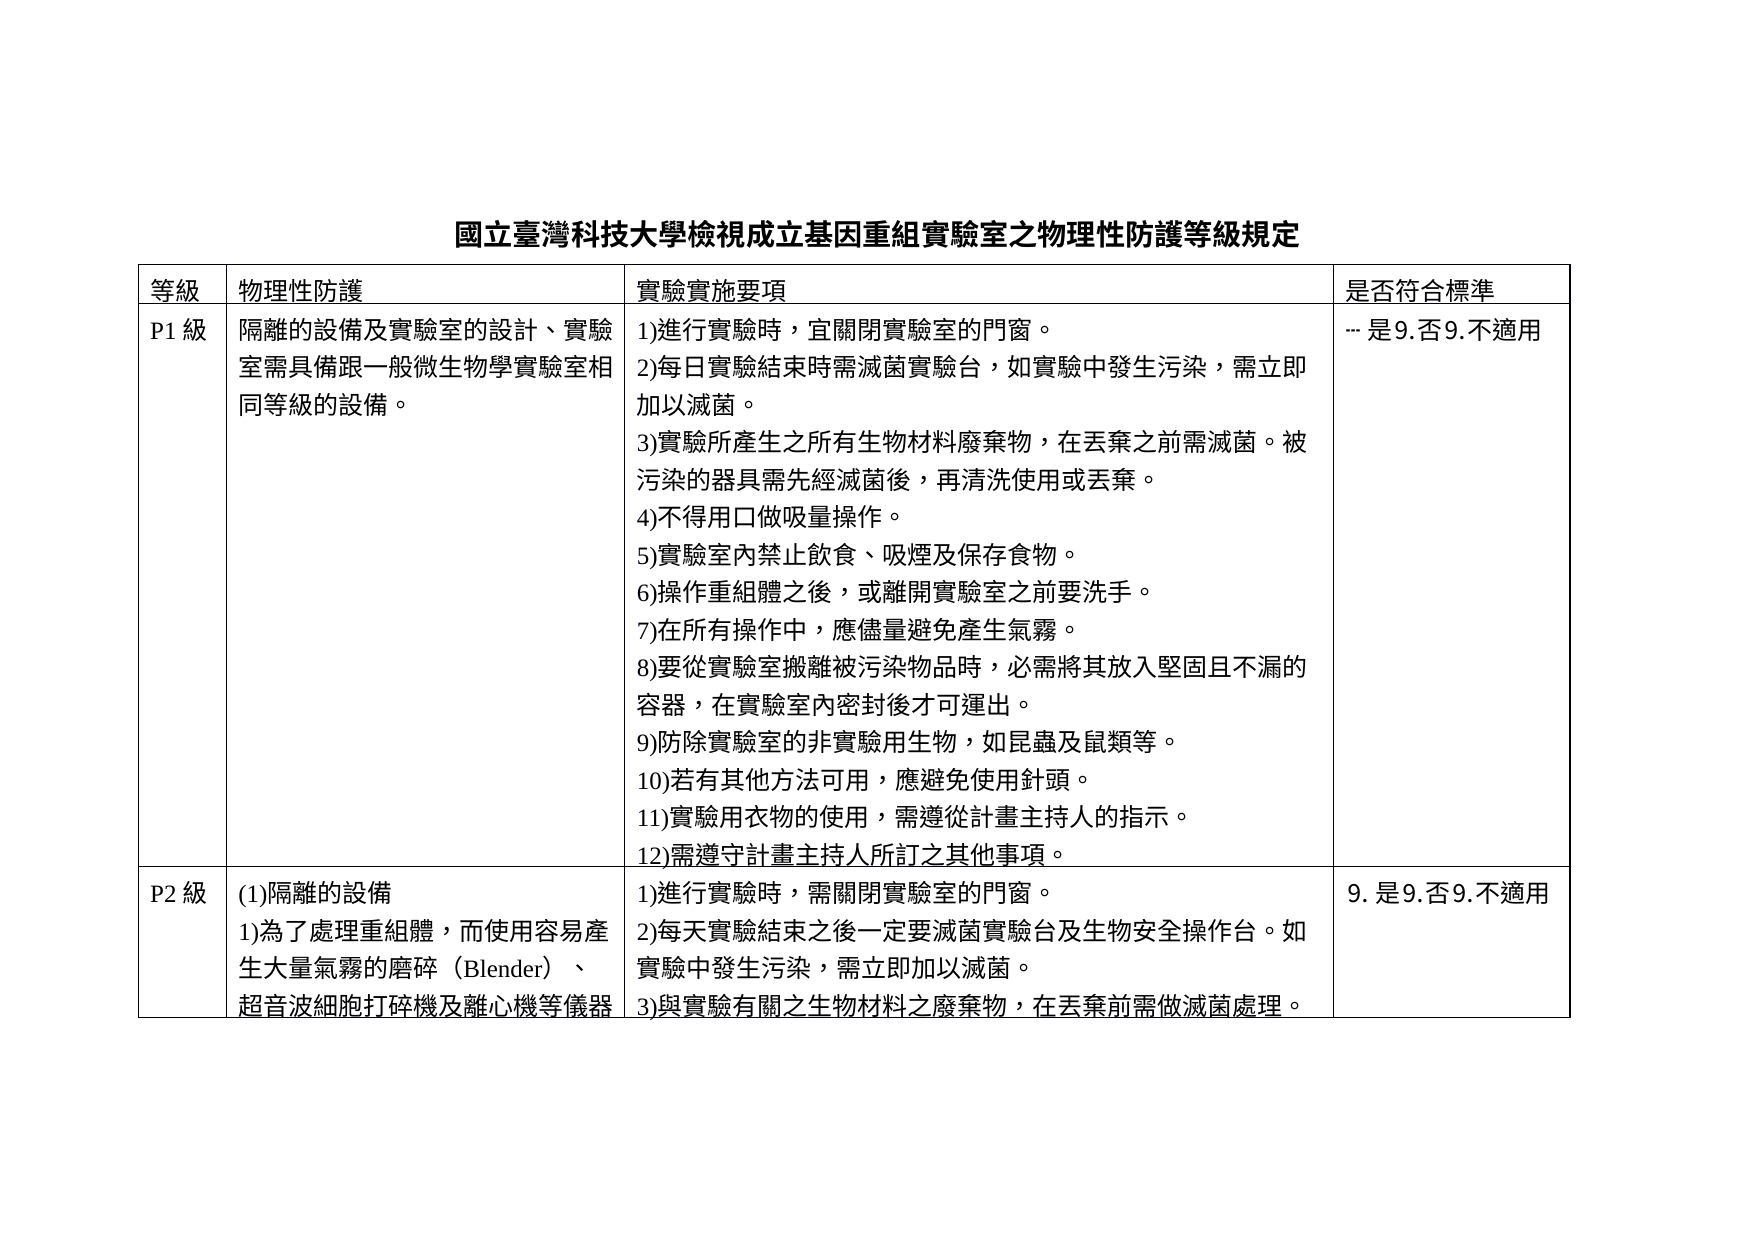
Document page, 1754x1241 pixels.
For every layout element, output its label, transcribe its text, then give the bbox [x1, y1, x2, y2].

table_cell P2 級 [139, 867, 226, 1017]
table_cell ⒐是⒐否⒐不適用 [1334, 867, 1569, 1017]
table_cell 1)進行實驗時，需關閉實驗室的門窗。 2)每天實驗結束之後一定要滅菌實驗台及生物安全操作台。如實驗中發生污染，需立即加以滅菌。 3)與實驗有關之生物材料之廢棄物，在丟棄前需做滅菌處理。 [625, 867, 1333, 1017]
table_header 實驗實施要項 [625, 265, 1333, 302]
table_header 物理性防護 [227, 265, 624, 302]
table_cell P1 級 [139, 304, 226, 866]
table_cell (1)隔離的設備 1)為了處理重組體，而使用容易產生大量氣霧的磨碎（Blender）、超音波細胞打碎機及離心機等儀器 [227, 867, 624, 1017]
table_cell ┄ 是⒐否⒐不適用 [1334, 304, 1569, 866]
table_cell 1)進行實驗時，宜關閉實驗室的門窗。 2)每日實驗結束時需滅菌實驗台，如實驗中發生污染，需立即加以滅菌。 3)實驗所產生之所有生物材料廢棄物，在丟棄之前需滅菌。被污染的器具需先經滅菌後，再清洗使用或丟棄。 4)不得用口做吸量操作。 5)實驗室內禁止飲食、吸煙及保存食物。 6)操作重組體之後，或離開實驗室之前要洗手。 7)在所有操作中，應儘量避免產生氣霧。 8)要從實驗室搬離被污染物品時，必需將其放入堅固且不漏的容器，在實驗室內密封後才可運出。 9)防除實驗室的非實驗用生物，如昆蟲及鼠類等。 10)若有其他方法可用，應避免使用針頭。 11)實驗用衣物的使用，需遵從計畫主持人的指示。 12)需遵守計畫主持人所訂之其他事項。 [625, 304, 1333, 866]
text 國立臺灣科技大學檢視成立基因重組實驗室之物理性防護等級規定 [150, 189, 1604, 264]
table_cell 隔離的設備及實驗室的設計、實驗室需具備跟一般微生物學實驗室相同等級的設備。 [227, 304, 624, 866]
table_header 是否符合標準 [1334, 265, 1569, 302]
table_header 等級 [139, 265, 226, 302]
